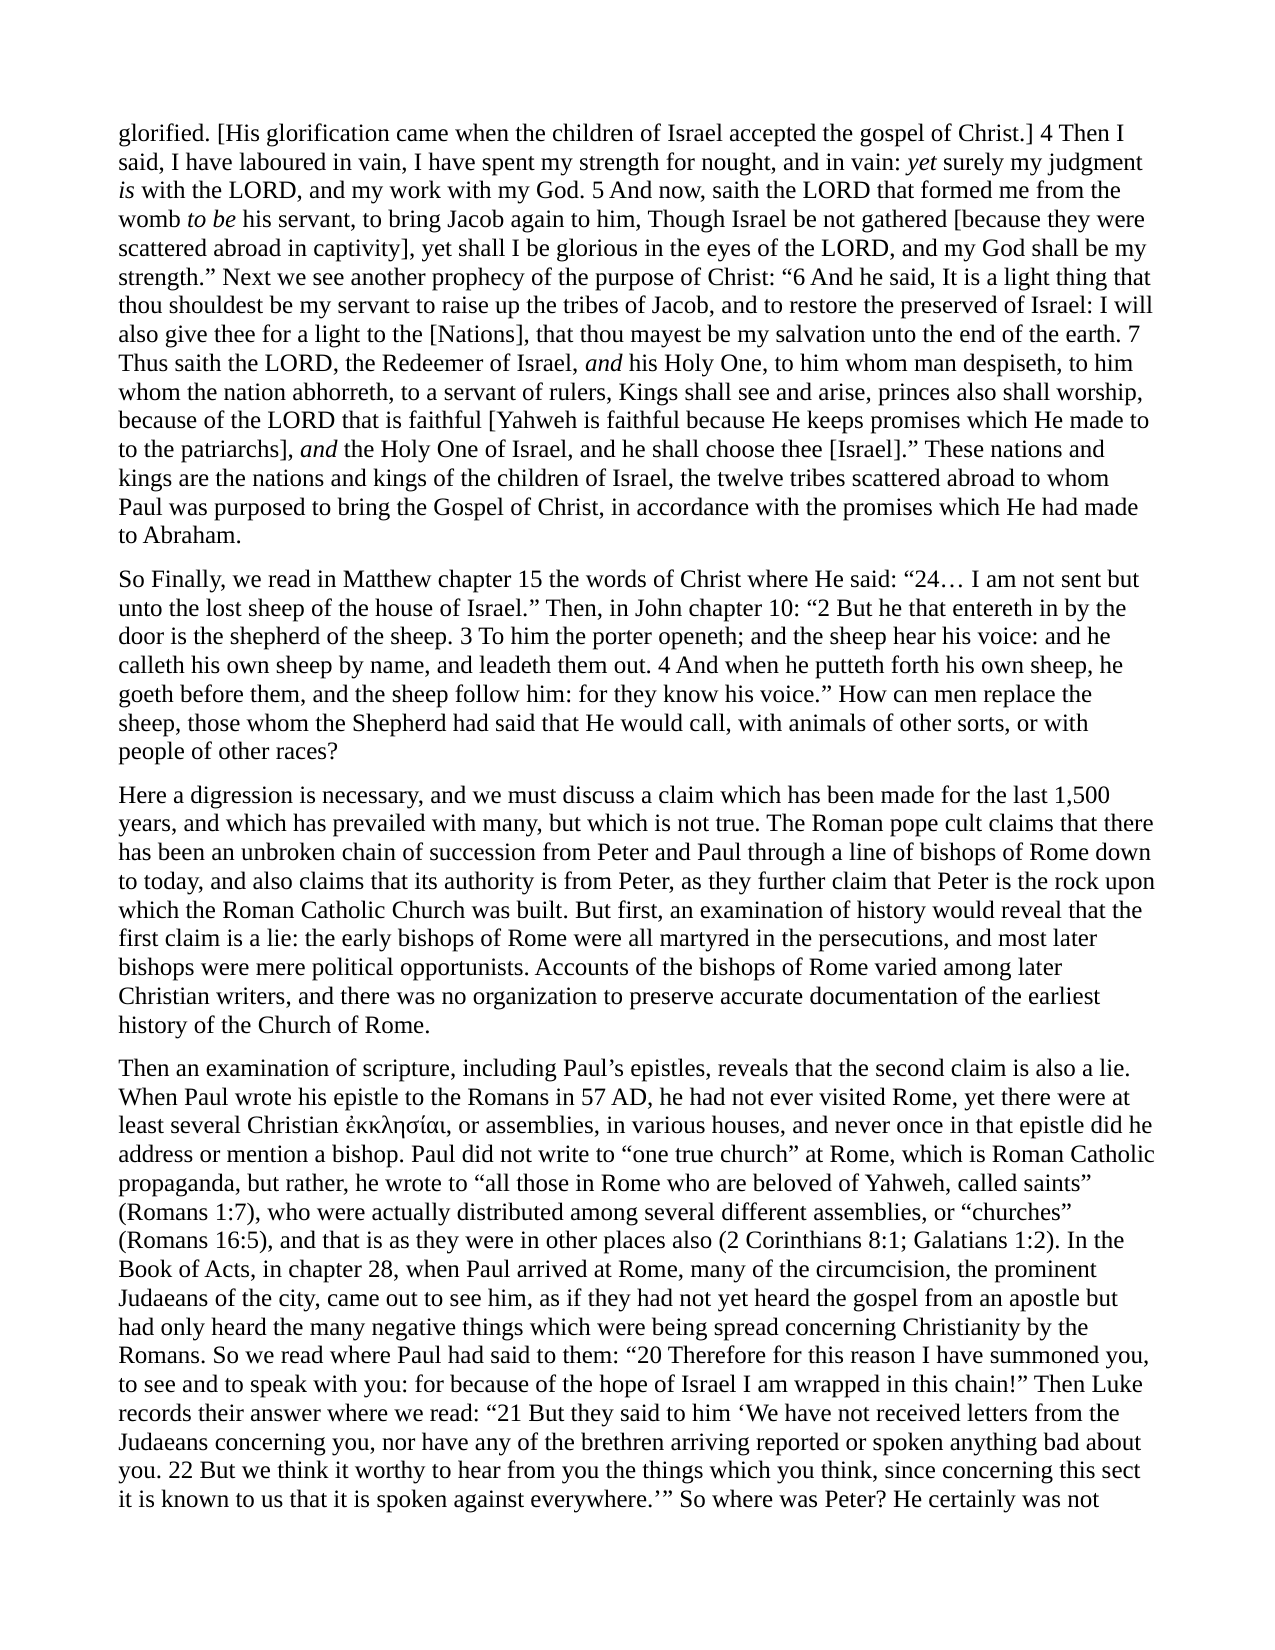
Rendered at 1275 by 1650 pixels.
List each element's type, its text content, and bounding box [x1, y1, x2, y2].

text Here a digression is necessary, and we must discuss a claim which has been made for the last 1,500 years, and which has prevailed with many, but which is not true. The Roman pope cult claims that there has been an unbroken chain of succession from Peter and Paul through a line of bishops of Rome down to today, and also claims that its authority is from Peter, as they further claim that Peter is the rock upon which the Roman Catholic Church was built. But first, an examination of history would reveal that the first claim is a lie: the early bishops of Rome were all martyred in the persecutions, and most later bishops were mere political opportunists. Accounts of the bishops of Rome varied among later Christian writers, and there was no organization to preserve accurate documentation of the earliest history of the Church of Rome. [118, 780, 1157, 1038]
text So Finally, we read in Matthew chapter 15 the words of Christ where He said: “24… I am not sent but unto the lost sheep of the house of Israel.” Then, in John chapter 10: “2 But he that entereth in by the door is the shepherd of the sheep. 3 To him the porter openeth; and the sheep hear his voice: and he calleth his own sheep by name, and leadeth them out. 4 And when he putteth forth his own sheep, he goeth before them, and the sheep follow him: for they know his voice.” How can men replace the sheep, those whom the Shepherd had said that He would call, with animals of other sorts, or with people of other races? [118, 564, 1157, 765]
text Then an examination of scripture, including Paul’s epistles, reveals that the second claim is also a lie. When Paul wrote his epistle to the Romans in 57 AD, he had not ever visited Rome, yet there were at least several Christian ἐκκλησίαι, or assemblies, in various houses, and never once in that epistle did he address or mention a bishop. Paul did not write to “one true church” at Rome, which is Roman Catholic propaganda, but rather, he wrote to “all those in Rome who are beloved of Yahweh, called saints” (Romans 1:7), who were actually distributed among several different assemblies, or “churches” (Romans 16:5), and that is as they were in other places also (2 Corinthians 8:1; Galatians 1:2). In the Book of Acts, in chapter 28, when Paul arrived at Rome, many of the circumcision, the prominent Judaeans of the city, came out to see him, as if they had not yet heard the gospel from an apostle but had only heard the many negative things which were being spread concerning Christianity by the Romans. So we read where Paul had said to them: “20 Therefore for this reason I have summoned you, to see and to speak with you: for because of the hope of Israel I am wrapped in this chain!” Then Luke records their answer where we read: “21 But they said to him ‘We have not received letters from the Judaeans concerning you, nor have any of the brethren arriving reported or spoken anything bad about you. 22 But we think it worthy to hear from you the things which you think, since concerning this sect it is known to us that it is spoken against everywhere.’” So where was Peter? He certainly was not [118, 1053, 1157, 1513]
text glorified. [His glorification came when the children of Israel accepted the gospel of Christ.] 4 Then I said, I have laboured in vain, I have spent my strength for nought, and in vain: yet surely my judgment is with the LORD, and my work with my God. 5 And now, saith the LORD that formed me from the womb to be his servant, to bring Jacob again to him, Though Israel be not gathered [because they were scattered abroad in captivity], yet shall I be glorious in the eyes of the LORD, and my God shall be my strength.” Next we see another prophecy of the purpose of Christ: “6 And he said, It is a light thing that thou shouldest be my servant to raise up the tribes of Jacob, and to restore the preserved of Israel: I will also give thee for a light to the [Nations], that thou mayest be my salvation unto the end of the earth. 7 Thus saith the LORD, the Redeemer of Israel, and his Holy One, to him whom man despiseth, to him whom the nation abhorreth, to a servant of rulers, Kings shall see and arise, princes also shall worship, because of the LORD that is faithful [Yahweh is faithful because He keeps promises which He made to to the patriarchs], and the Holy One of Israel, and he shall choose thee [Israel].” These nations and kings are the nations and kings of the children of Israel, the twelve tribes scattered abroad to whom Paul was purposed to bring the Gospel of Christ, in accordance with the promises which He had made to Abraham. [118, 118, 1157, 549]
